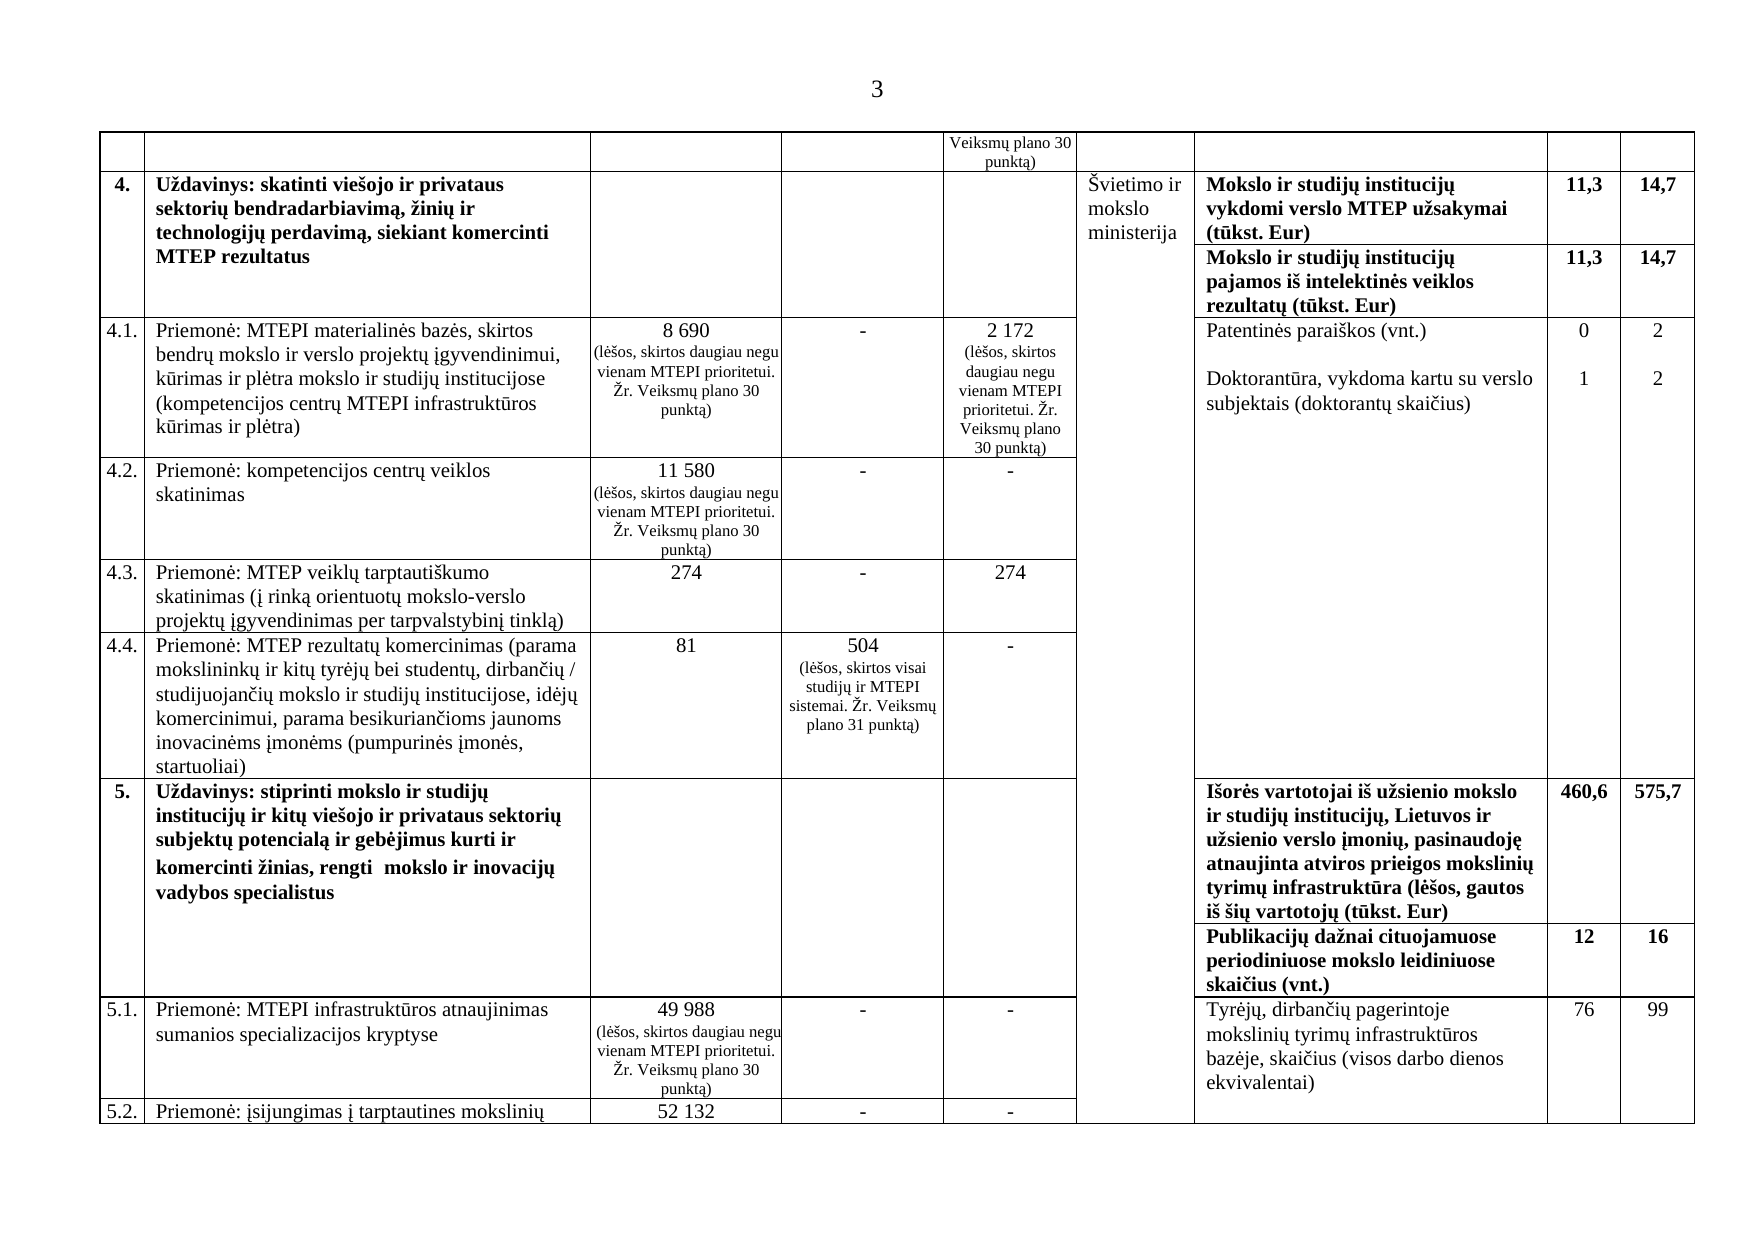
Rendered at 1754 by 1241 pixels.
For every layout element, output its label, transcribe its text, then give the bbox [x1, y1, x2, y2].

table_cell - [944, 458, 1076, 559]
table_cell Priemonė: MTEP veiklų tarptautiškumo skatinimas (į rinką orientuotų mokslo-verslo projektų įgyvendinimas per tarpvalstybinį tinklą) [145, 560, 590, 632]
table_cell 5.2. [101, 1099, 144, 1123]
table_cell Mokslo ir studijų institucijų vykdomi verslo MTEP užsakymai (tūkst. Eur) [1195, 172, 1547, 244]
table_cell Publikacijų dažnai cituojamuose periodiniuose mokslo leidiniuose skaičius (vnt.) [1195, 924, 1547, 996]
table_cell 0 1 [1548, 318, 1620, 778]
table_cell - [944, 998, 1076, 1098]
table_cell 99 [1621, 998, 1694, 1123]
table_cell Priemonė: kompetencijos centrų veiklos skatinimas [145, 458, 590, 559]
table_cell Tyrėjų, dirbančių pagerintoje mokslinių tyrimų infrastruktūros bazėje, skaičius (visos darbo dienos ekvivalentai) [1195, 998, 1547, 1123]
table_cell 49 988 (lėšos, skirtos daugiau negu vienam MTEPI prioritetui. Žr. Veiksmų plano 30 punktą) [591, 998, 781, 1098]
table_cell 5. [101, 779, 144, 996]
table_cell 52 132 [591, 1099, 781, 1123]
table_cell 4.4. [101, 633, 144, 778]
table_cell [944, 172, 1076, 317]
table_cell Priemonė: MTEP rezultatų komercinimas (parama mokslininkų ir kitų tyrėjų bei studentų, dirbančių / studijuojančių mokslo ir studijų institucijose, idėjų komercinimui, parama besikuriančioms jaunoms inovacinėms įmonėms (pumpurinės įmonės, startuoliai) [145, 633, 590, 778]
table_cell 16 [1621, 924, 1694, 996]
table_cell [782, 172, 943, 317]
table_cell [782, 779, 943, 996]
table_cell Priemonė: MTEPI materialinės bazės, skirtos bendrų mokslo ir verslo projektų įgyvendinimui, kūrimas ir plėtra mokslo ir studijų institucijose (kompetencijos centrų MTEPI infrastruktūros kūrimas ir plėtra) [145, 318, 590, 457]
table_cell [1077, 133, 1194, 171]
table_cell Švietimo ir mokslo ministerija [1077, 172, 1194, 1123]
table_cell [1548, 133, 1620, 171]
table_cell 4. [101, 172, 144, 317]
table_cell 274 [944, 560, 1076, 632]
table_cell [101, 133, 144, 171]
table_cell [591, 172, 781, 317]
table_cell 81 [591, 633, 781, 778]
table_cell 11,3 [1548, 172, 1620, 244]
table_cell 11 580 (lėšos, skirtos daugiau negu vienam MTEPI prioritetui. Žr. Veiksmų plano 30 punktą) [591, 458, 781, 559]
table_cell Patentinės paraiškos (vnt.) Doktorantūra, vykdoma kartu su verslo subjektais (doktorantų skaičius) [1195, 318, 1547, 778]
table_cell Išorės vartotojai iš užsienio mokslo ir studijų institucijų, Lietuvos ir užsienio verslo įmonių, pasinaudoję atnaujinta atviros prieigos mokslinių tyrimų infrastruktūra (lėšos, gautos iš šių vartotojų (tūkst. Eur) [1195, 779, 1547, 923]
table_cell Uždavinys: stiprinti mokslo ir studijų institucijų ir kitų viešojo ir privataus sektorių subjektų potencialą ir gebėjimus kurti ir komercinti žinias, rengti mokslo ir inovacijų vadybos specialistus [145, 779, 590, 996]
table_cell [1621, 133, 1694, 171]
table_cell - [782, 560, 943, 632]
table_cell Uždavinys: skatinti viešojo ir privataus sektorių bendradarbiavimą, žinių ir technologijų perdavimą, siekiant komercinti MTEP rezultatus [145, 172, 590, 317]
table_cell Veiksmų plano 30 punktą) [944, 133, 1076, 171]
table_cell 274 [591, 560, 781, 632]
table_cell [145, 133, 590, 171]
table_cell 11,3 [1548, 245, 1620, 317]
table_cell [591, 133, 781, 171]
table_cell 8 690 (lėšos, skirtos daugiau negu vienam MTEPI prioritetui. Žr. Veiksmų plano 30 punktą) [591, 318, 781, 457]
table_cell 12 [1548, 924, 1620, 996]
table_cell [782, 133, 943, 171]
table_cell Mokslo ir studijų institucijų pajamos iš intelektinės veiklos rezultatų (tūkst. Eur) [1195, 245, 1547, 317]
table_cell 14,7 [1621, 172, 1694, 244]
table_cell 2 172 (lėšos, skirtos daugiau negu vienam MTEPI prioritetui. Žr. Veiksmų plano 30 punktą) [944, 318, 1076, 457]
table_cell 4.2. [101, 458, 144, 559]
table_cell [591, 779, 781, 996]
table_cell Priemonė: MTEPI infrastruktūros atnaujinimas sumanios specializacijos kryptyse [145, 998, 590, 1098]
table_cell 76 [1548, 998, 1620, 1123]
table_cell 504 (lėšos, skirtos visai studijų ir MTEPI sistemai. Žr. Veiksmų plano 31 punktą) [782, 633, 943, 778]
table_cell - [782, 458, 943, 559]
table_cell - [782, 998, 943, 1098]
table_cell - [782, 318, 943, 457]
table_cell 575,7 [1621, 779, 1694, 923]
table_cell 460,6 [1548, 779, 1620, 923]
table_cell 4.1. [101, 318, 144, 457]
table_cell [1195, 133, 1547, 171]
table_cell 4.3. [101, 560, 144, 632]
table_cell - [944, 1099, 1076, 1123]
table_cell [944, 779, 1076, 996]
table_cell 5.1. [101, 998, 144, 1098]
table_cell 14,7 [1621, 245, 1694, 317]
table_cell 2 2 [1621, 318, 1694, 778]
table_cell - [782, 1099, 943, 1123]
table_cell Priemonė: įsijungimas į tarptautines mokslinių [145, 1099, 590, 1123]
table_cell - [944, 633, 1076, 778]
